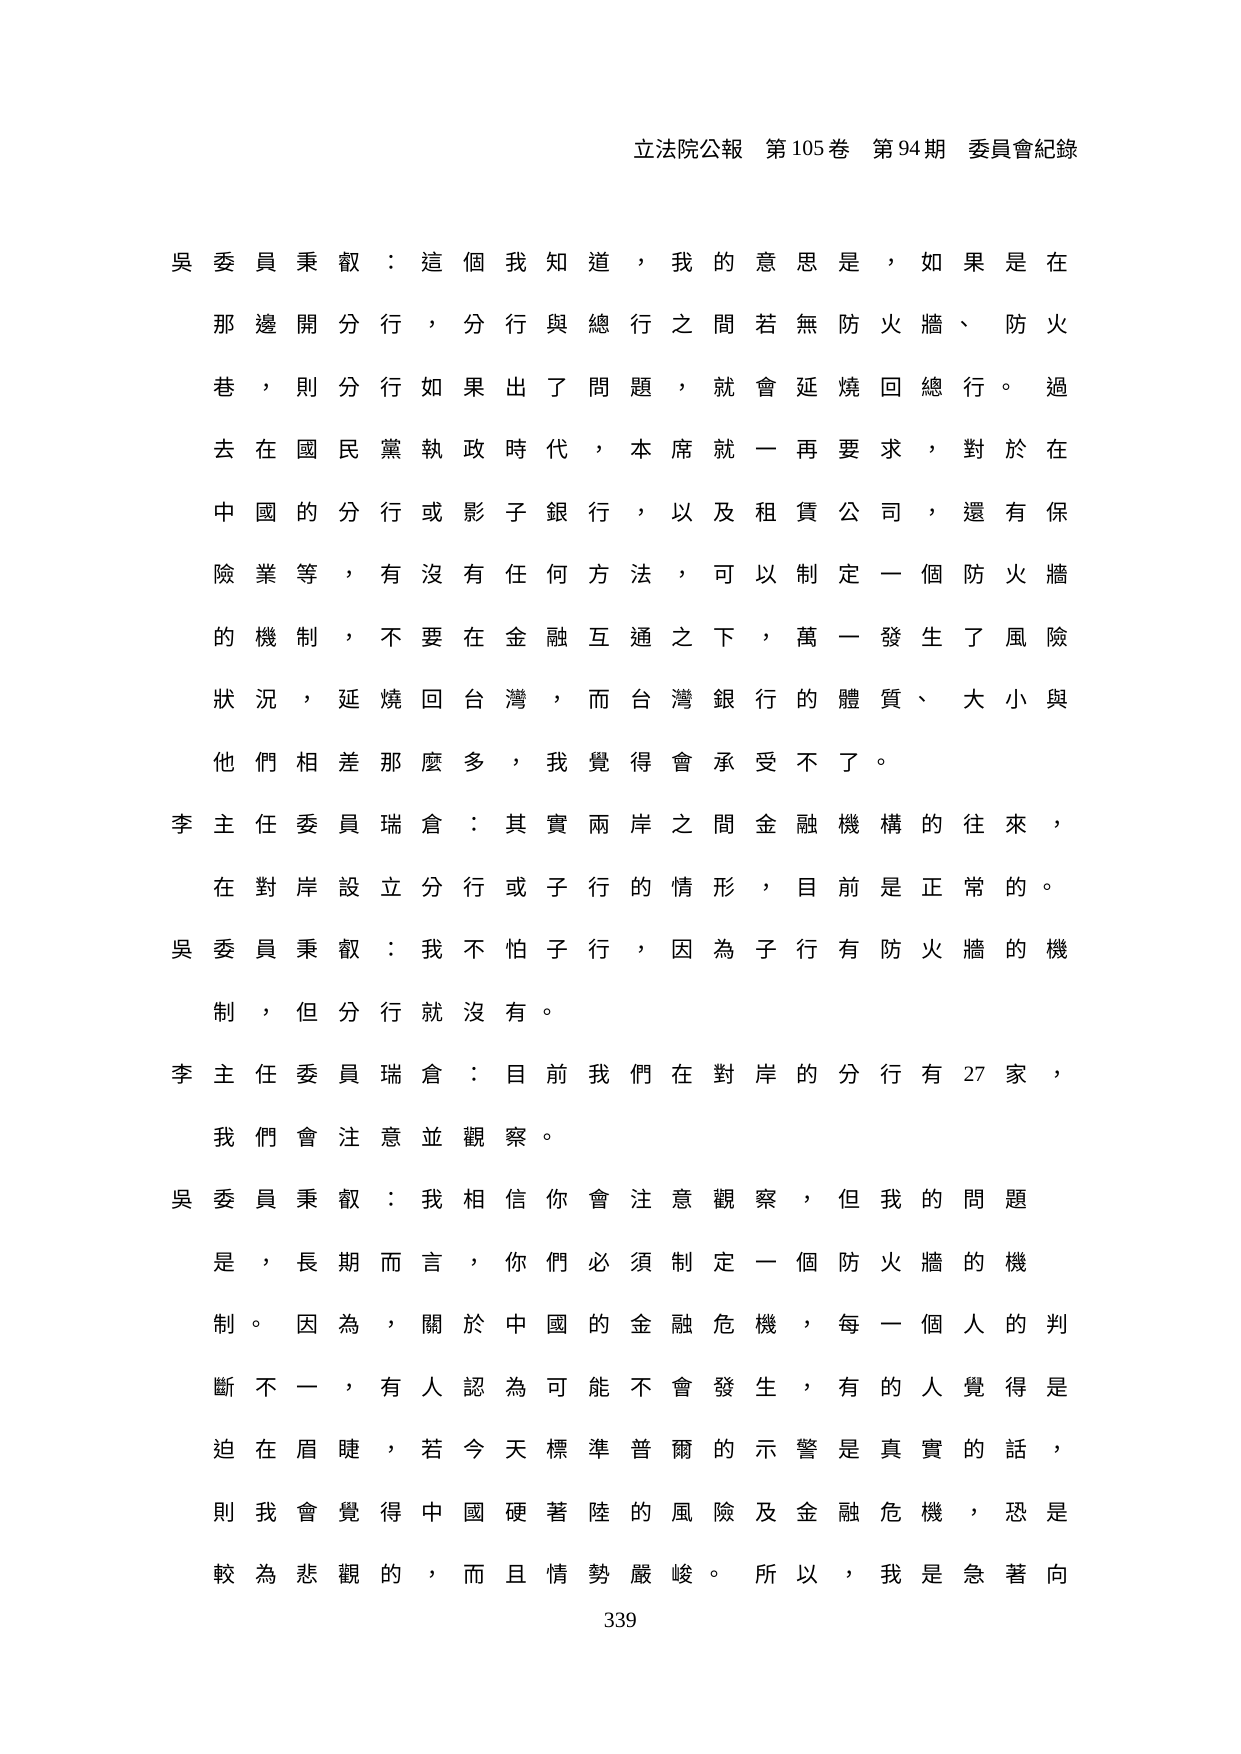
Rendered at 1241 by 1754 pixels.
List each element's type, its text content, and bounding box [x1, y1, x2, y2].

text 吳委員秉叡：我相信你會注意觀察，但我的問題是，長期而言，你們必須制定一個防火牆的機制。因為，關於中國的金融危機，每一個人的判斷不一，有人認為可能不會發生，有的人覺得是迫在眉睫，若今天標準普爾的示警是真實的話，則我會覺得中國硬著陸的風險及金融危機，恐是較為悲觀的，而且情勢嚴峻。所以，我是急著向 [162, 1156, 1078, 1594]
text 李主任委員瑞倉：目前我們在對岸的分行有27家，我們會注意並觀察。 [162, 1031, 1078, 1156]
text 吳委員秉叡：我不怕子行，因為子行有防火牆的機制，但分行就沒有。 [162, 906, 1078, 1031]
text 吳委員秉叡：這個我知道，我的意思是，如果是在那邊開分行，分行與總行之間若無防火牆、防火巷，則分行如果出了問題，就會延燒回總行。過去在國民黨執政時代，本席就一再要求，對於在中國的分行或影子銀行，以及租賃公司，還有保險業等，有沒有任何方法，可以制定一個防火牆的機制，不要在金融互通之下，萬一發生了風險狀況，延燒回台灣，而台灣銀行的體質、大小與他們相差那麼多，我覺得會承受不了。 [162, 219, 1078, 781]
text 李主任委員瑞倉：其實兩岸之間金融機構的往來，在對岸設立分行或子行的情形，目前是正常的。 [162, 781, 1078, 906]
